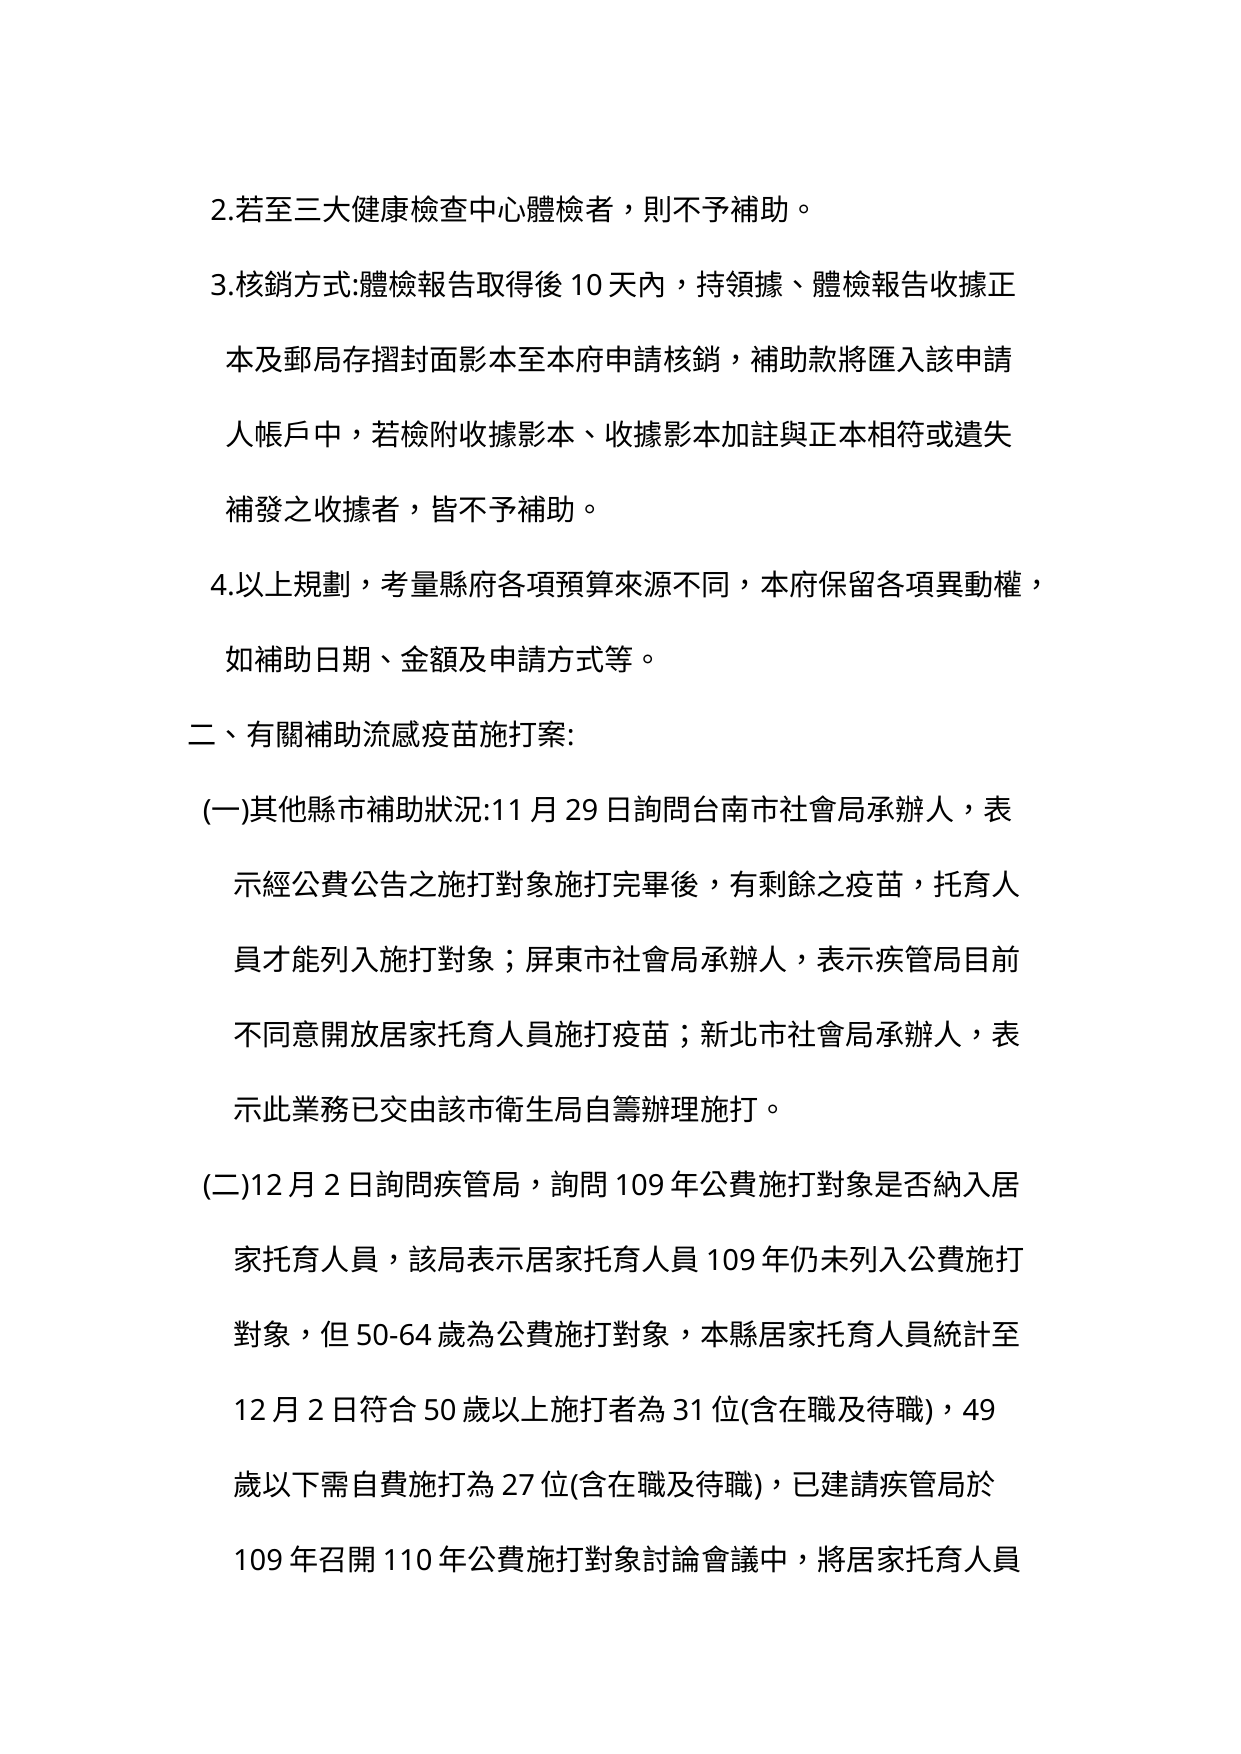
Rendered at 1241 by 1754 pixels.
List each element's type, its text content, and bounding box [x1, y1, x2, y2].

text (二)12月2日詢問疾管局，詢問109年公費施打對象是否納入居 [187, 1139, 1053, 1214]
text (一)其他縣市補助狀況:11月29日詢問台南市社會局承辦人，表 [187, 764, 1053, 839]
text 家托育人員，該局表示居家托育人員109年仍未列入公費施打 [187, 1214, 1053, 1289]
text 示此業務已交由該市衛生局自籌辦理施打。 [187, 1064, 1053, 1139]
text 如補助日期、金額及申請方式等。 [187, 614, 1053, 689]
text 不同意開放居家托育人員施打疫苗；新北市社會局承辦人，表 [187, 989, 1053, 1064]
text 12月2日符合50歲以上施打者為31位(含在職及待職)，49 [187, 1364, 1053, 1439]
text 人帳戶中，若檢附收據影本、收據影本加註與正本相符或遺失 [187, 389, 1053, 464]
text 對象，但50-64歲為公費施打對象，本縣居家托育人員統計至 [187, 1289, 1053, 1364]
text 109年召開110年公費施打對象討論會議中，將居家托育人員 [187, 1514, 1053, 1589]
text 員才能列入施打對象；屏東市社會局承辦人，表示疾管局目前 [187, 914, 1053, 989]
text 二、有關補助流感疫苗施打案: [187, 689, 1053, 764]
text 2.若至三大健康檢查中心體檢者，則不予補助。 [187, 164, 1053, 239]
text 3.核銷方式:體檢報告取得後10天內，持領據、體檢報告收據正 [187, 239, 1053, 314]
text 補發之收據者，皆不予補助。 [187, 464, 1053, 539]
text 4.以上規劃，考量縣府各項預算來源不同，本府保留各項異動權， [187, 539, 1053, 614]
text 歲以下需自費施打為27位(含在職及待職)，已建請疾管局於 [187, 1439, 1053, 1514]
text 示經公費公告之施打對象施打完畢後，有剩餘之疫苗，托育人 [187, 839, 1053, 914]
text 本及郵局存摺封面影本至本府申請核銷，補助款將匯入該申請 [187, 314, 1053, 389]
